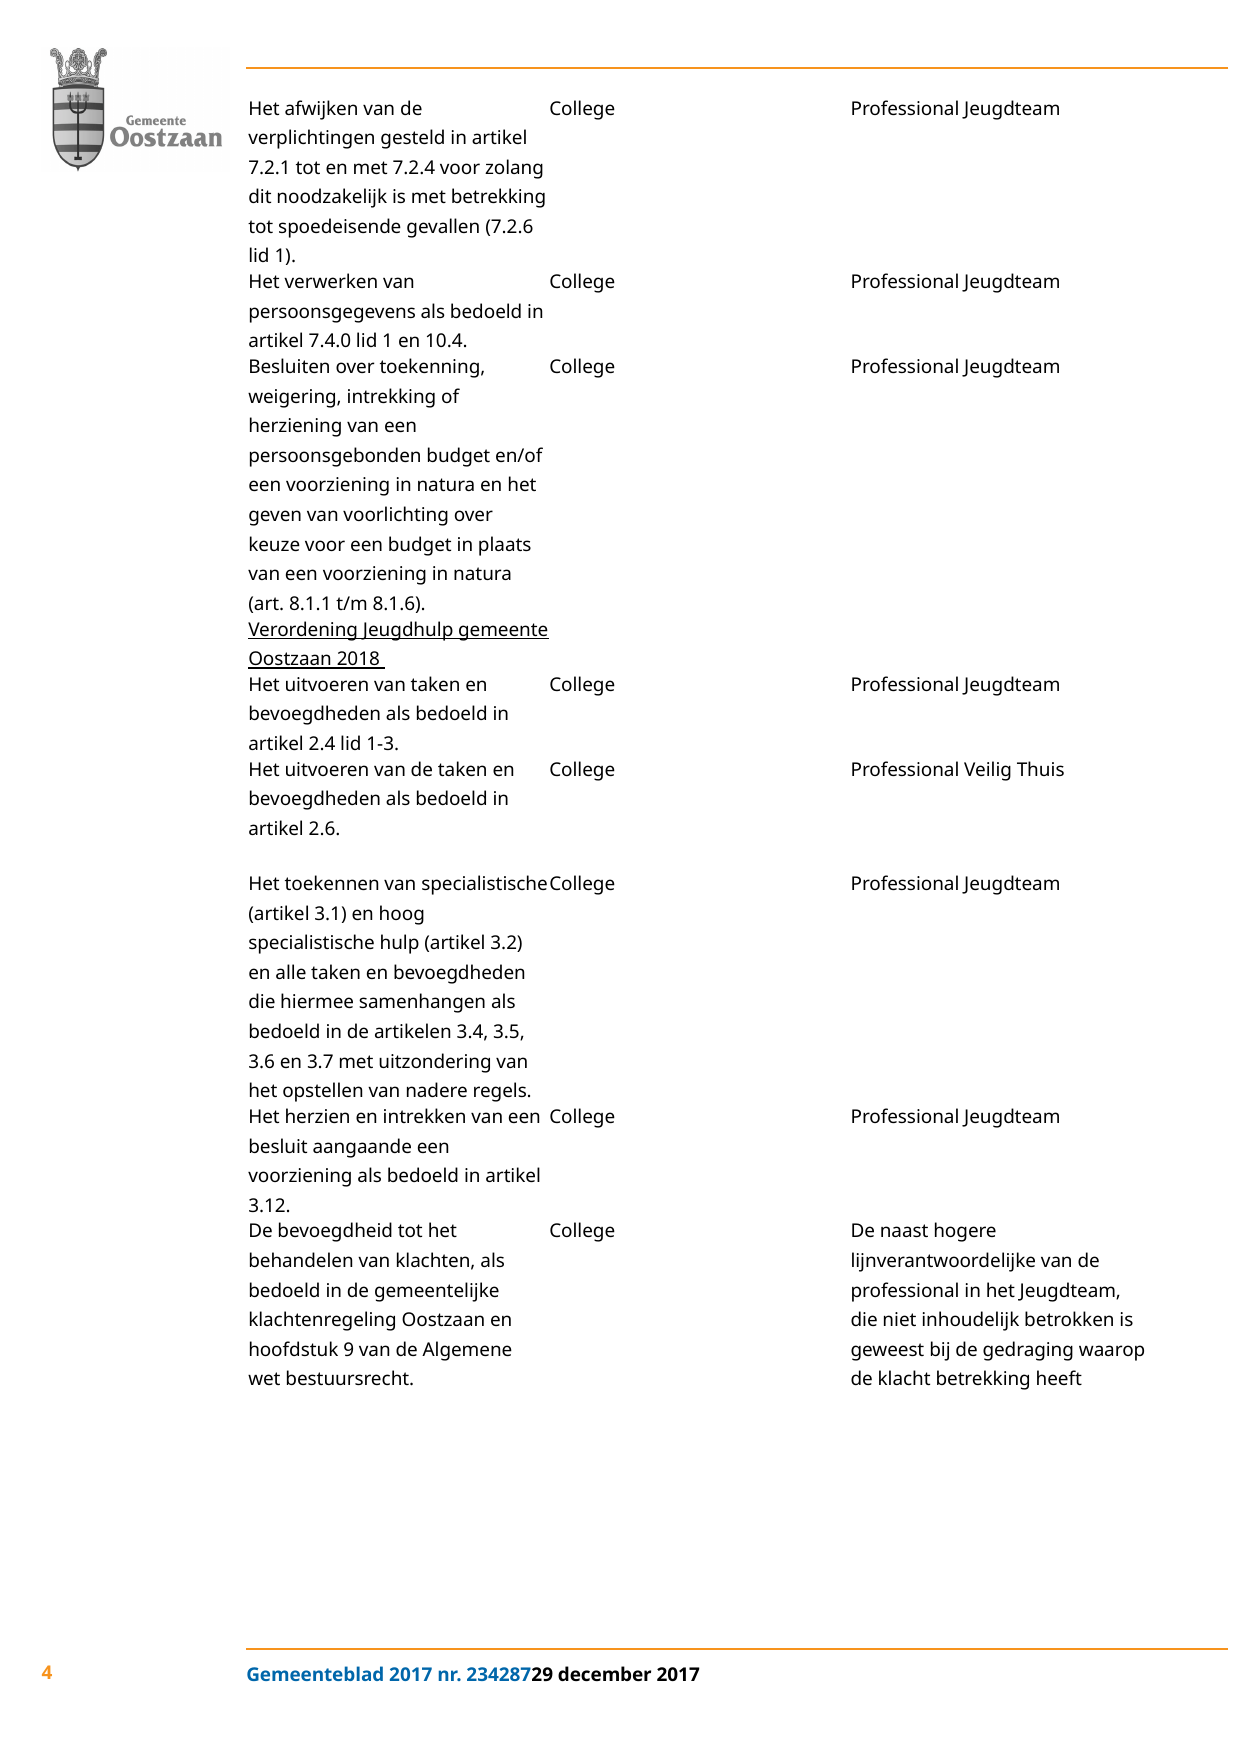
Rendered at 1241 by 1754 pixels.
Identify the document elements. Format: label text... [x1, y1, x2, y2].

table_cell Oostzaan 2018 [248, 639, 549, 671]
table_cell College [549, 269, 850, 353]
table_cell Professional Jeugdteam [850, 269, 1152, 353]
table_cell Professional Jeugdteam [850, 671, 1152, 756]
table_cell Besluiten over toekenning, weigering, intrekking of herziening van een persoonsgebonden budget en/of een voorziening in natura en het geven van voorlichting over keuze voor een budget in plaats van een voorziening in natura (art. 8.1.1 t/m 8.1.6). [248, 353, 549, 616]
table_cell Professional Veilig Thuis [850, 756, 1152, 841]
picture [41, 47, 231, 172]
table_cell Het verwerken van persoonsgegevens als bedoeld in artikel 7.4.0 lid 1 en 10.4. [248, 269, 549, 353]
table_cell College [549, 756, 850, 841]
table_cell College [549, 353, 850, 616]
table_cell College [549, 95, 850, 268]
table_cell Professional Jeugdteam [850, 95, 1152, 268]
table_cell Het uitvoeren van taken en bevoegdheden als bedoeld in artikel 2.4 lid 1-3. [248, 671, 549, 756]
table_cell De bevoegdheid tot het behandelen van klachten, als bedoeld in de gemeentelijke klachtenregeling Oostzaan en hoofdstuk 9 van de Algemene wet bestuursrecht. [248, 1218, 549, 1391]
table_cell Verordening Jeugdhulp gemeente [248, 616, 549, 638]
table_cell Het afwijken van de verplichtingen gesteld in artikel 7.2.1 tot en met 7.2.4 voor zolang dit noodzakelijk is met betrekking tot spoedeisende gevallen (7.2.6 lid 1). [248, 95, 549, 268]
table_cell [850, 616, 1152, 671]
table_cell Professional Jeugdteam [850, 841, 1152, 1103]
table_cell College [549, 671, 850, 756]
table_cell College [549, 1103, 850, 1218]
table_cell College [549, 841, 850, 1103]
table_cell College [549, 1218, 850, 1391]
table_cell Het toekennen van specialistische (artikel 3.1) en hoog specialistische hulp (artikel 3.2) en alle taken en bevoegdheden die hiermee samenhangen als bedoeld in de artikelen 3.4, 3.5, 3.6 en 3.7 met uitzondering van het opstellen van nadere regels. [248, 841, 549, 1103]
table_cell [549, 616, 850, 671]
table_cell Het herzien en intrekken van een besluit aangaande een voorziening als bedoeld in artikel 3.12. [248, 1103, 549, 1218]
table_cell Professional Jeugdteam [850, 353, 1152, 616]
table_cell De naast hogere lijnverantwoordelijke van de professional in het Jeugdteam, die niet inhoudelijk betrokken is geweest bij de gedraging waarop de klacht betrekking heeft [850, 1218, 1152, 1391]
table_cell Het uitvoeren van de taken en bevoegdheden als bedoeld in artikel 2.6. [248, 756, 549, 841]
table_cell Professional Jeugdteam [850, 1103, 1152, 1218]
